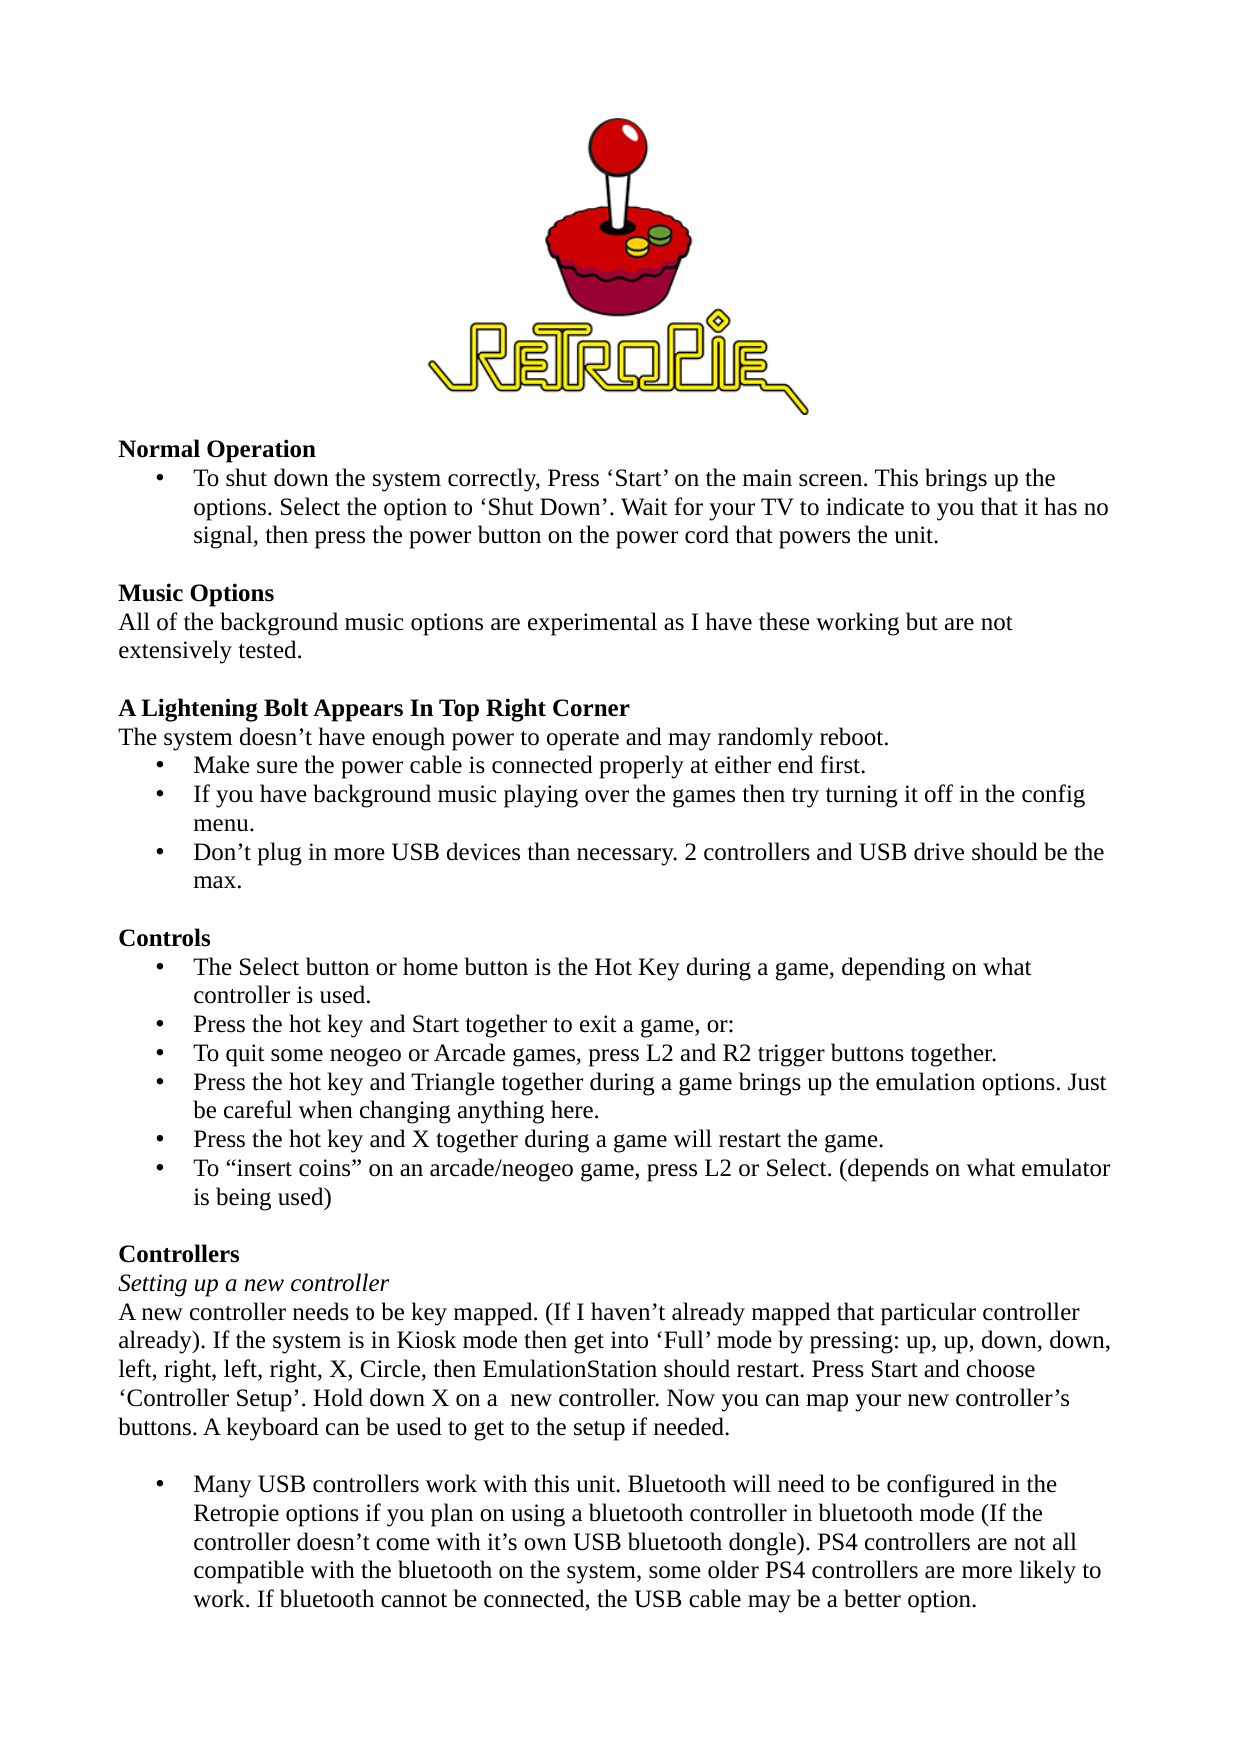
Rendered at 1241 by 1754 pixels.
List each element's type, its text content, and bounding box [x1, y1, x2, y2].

list To “insert coins” on an arcade/neogeo game, press L2 or Select. (depends on what emulator is being used) [156, 1153, 1122, 1211]
list Press the hot key and Triangle together during a game brings up the emulation options. Just be careful when changing anything here. [156, 1067, 1122, 1124]
text A Lightening Bolt Appears In Top Right Corner [118, 693, 1122, 722]
list To shut down the system correctly, Press ‘Start’ on the main screen. This brings up the options. Select the option to ‘Shut Down’. Wait for your TV to indicate to you that it has no signal, then press the power button on the power cord that powers the unit. [156, 463, 1122, 549]
text Controllers [118, 1239, 1122, 1268]
list To quit some neogeo or Arcade games, press L2 and R2 trigger buttons together. [156, 1038, 1122, 1067]
list Press the hot key and Start together to exit a game, or: [156, 1009, 1122, 1038]
text Setting up a new controller [118, 1268, 1122, 1297]
list Many USB controllers work with this unit. Bluetooth will need to be configured in the Retropie options if you plan on using a bluetooth controller in bluetooth mode (If the controller doesn’t come with it’s own USB bluetooth dongle). PS4 controllers are not all compatible with the bluetooth on the system, some older PS4 controllers are more likely to work. If bluetooth cannot be connected, the USB cable may be a better option. [156, 1469, 1122, 1613]
text Music Options [118, 578, 1122, 607]
text Normal Operation [118, 434, 1122, 463]
text A new controller needs to be key mapped. (If I haven’t already mapped that particular controller already). If the system is in Kiosk mode then get into ‘Full’ mode by pressing: up, up, down, down, left, right, left, right, X, Circle, then EmulationStation should restart. Press Start and choose ‘Controller Setup’. Hold down X on a new controller. Now you can map your new controller’s buttons. A keyboard can be used to get to the setup if needed. [118, 1297, 1122, 1441]
text Controls [118, 923, 1122, 952]
text All of the background music options are experimental as I have these working but are not extensively tested. [118, 607, 1122, 664]
list Press the hot key and X together during a game will restart the game. [156, 1124, 1122, 1153]
list The Select button or home button is the Hot Key during a game, depending on what controller is used. [156, 952, 1122, 1009]
text The system doesn’t have enough power to operate and may randomly reboot. [118, 722, 1122, 751]
list Make sure the power cable is connected properly at either end first. [156, 751, 1122, 779]
list Don’t plug in more USB devices than necessary. 2 controllers and USB drive should be the max. [156, 837, 1122, 894]
list If you have background music playing over the games then try turning it off in the config menu. [156, 779, 1122, 837]
picture [323, 118, 917, 415]
